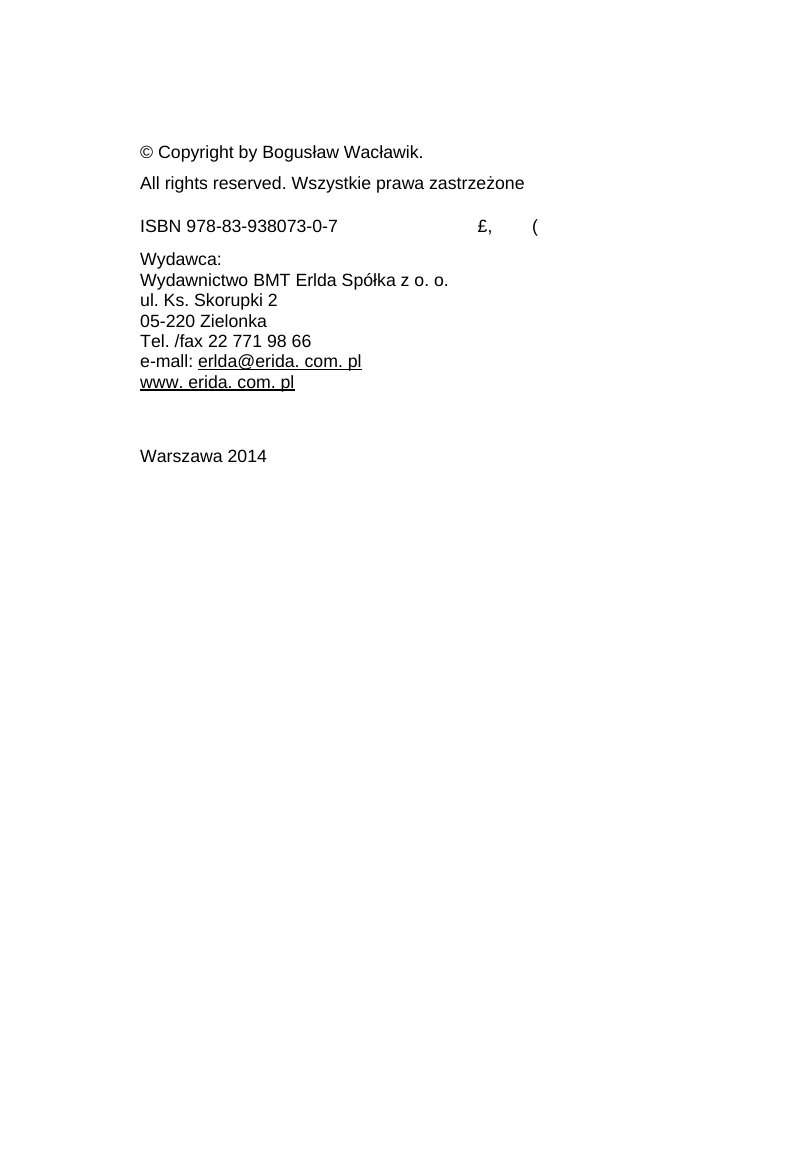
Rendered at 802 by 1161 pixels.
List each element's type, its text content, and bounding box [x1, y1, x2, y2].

text ISBN 978-83-938073-0-7 £, ( [140, 216, 687, 237]
text Wydawca: [140, 249, 687, 269]
text ul. Ks. Skorupki 2 [140, 290, 687, 310]
text Wydawnictwo BMT Erlda Spółka z o. o. [140, 269, 687, 290]
text © Copyright by Bogusław Wacławik. [140, 142, 687, 162]
text 05-220 Zielonka [140, 310, 687, 331]
text All rights reserved. Wszystkie prawa zastrzeżone [140, 173, 687, 193]
text Warszawa 2014 [140, 446, 687, 467]
text Tel. /fax 22 771 98 66 [140, 331, 687, 351]
text e-mall: erlda@erida. com. pl [140, 351, 687, 372]
text www. erida. com. pl [140, 372, 687, 392]
